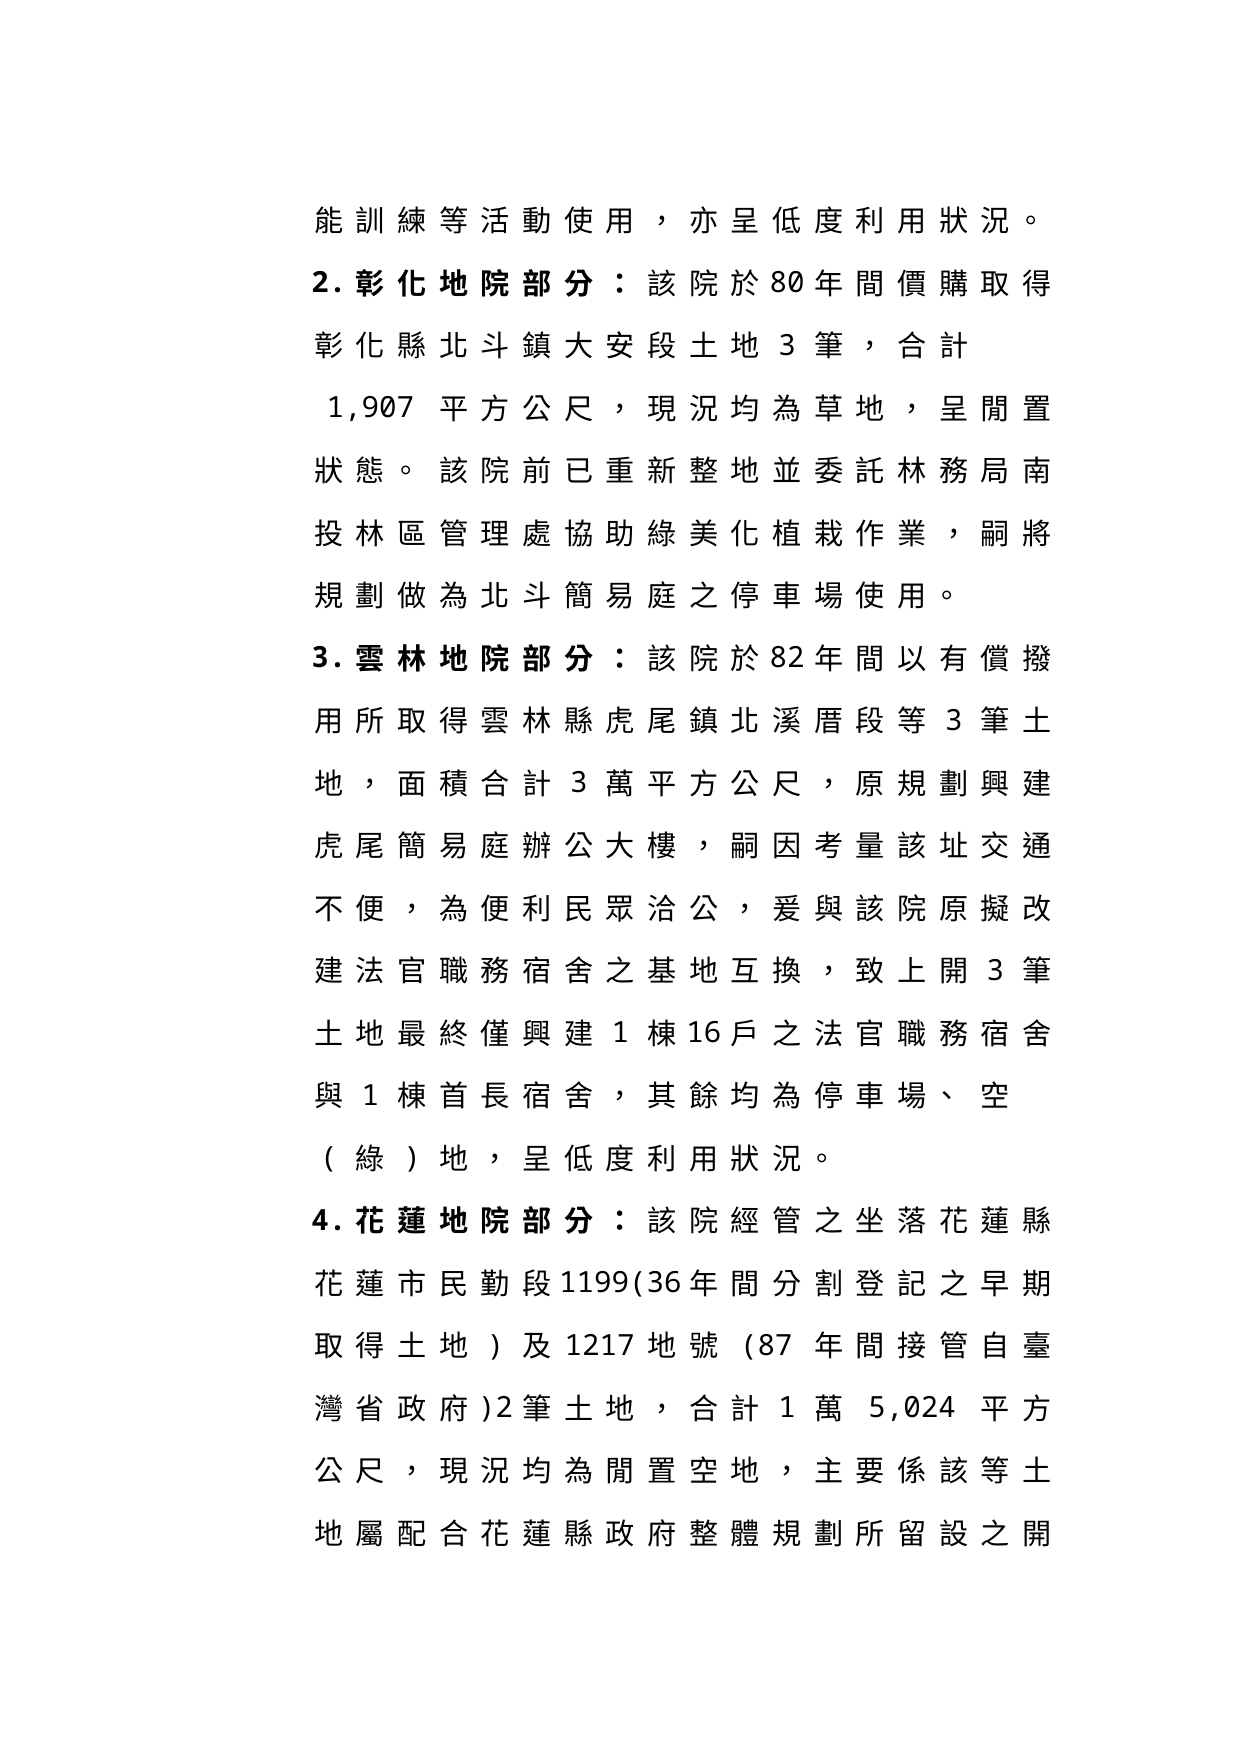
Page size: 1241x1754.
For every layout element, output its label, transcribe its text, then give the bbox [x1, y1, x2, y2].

text 3.雲林地院部分：該院於82年間以有償撥用所取得雲林縣虎尾鎮北溪厝段等3筆土地，面積合計3萬平方公尺，原規劃興建虎尾簡易庭辦公大樓，嗣因考量該址交通不便，為便利民眾洽公，爰與該院原擬改建法官職務宿舍之基地互換，致上開3筆土地最終僅興建1棟16戶之法官職務宿舍與1棟首長宿舍，其餘均為停車場、空(綠)地，呈低度利用狀況。 [271, 615, 1058, 1177]
text 4.花蓮地院部分：該院經管之坐落花蓮縣花蓮市民勤段1199(36年間分割登記之早期取得土地)及1217地號(87年間接管自臺灣省政府)2筆土地，合計1萬5,024平方公尺，現況均為閒置空地，主要係該等土地屬配合花蓮縣政府整體規劃所留設之開 [271, 1177, 1058, 1552]
text 能訓練等活動使用，亦呈低度利用狀況。 [271, 177, 1058, 240]
text 2.彰化地院部分：該院於80年間價購取得彰化縣北斗鎮大安段土地3筆，合計1,907平方公尺，現況均為草地，呈閒置狀態。該院前已重新整地並委託林務局南投林區管理處協助綠美化植栽作業，嗣將規劃做為北斗簡易庭之停車場使用。 [271, 240, 1058, 615]
